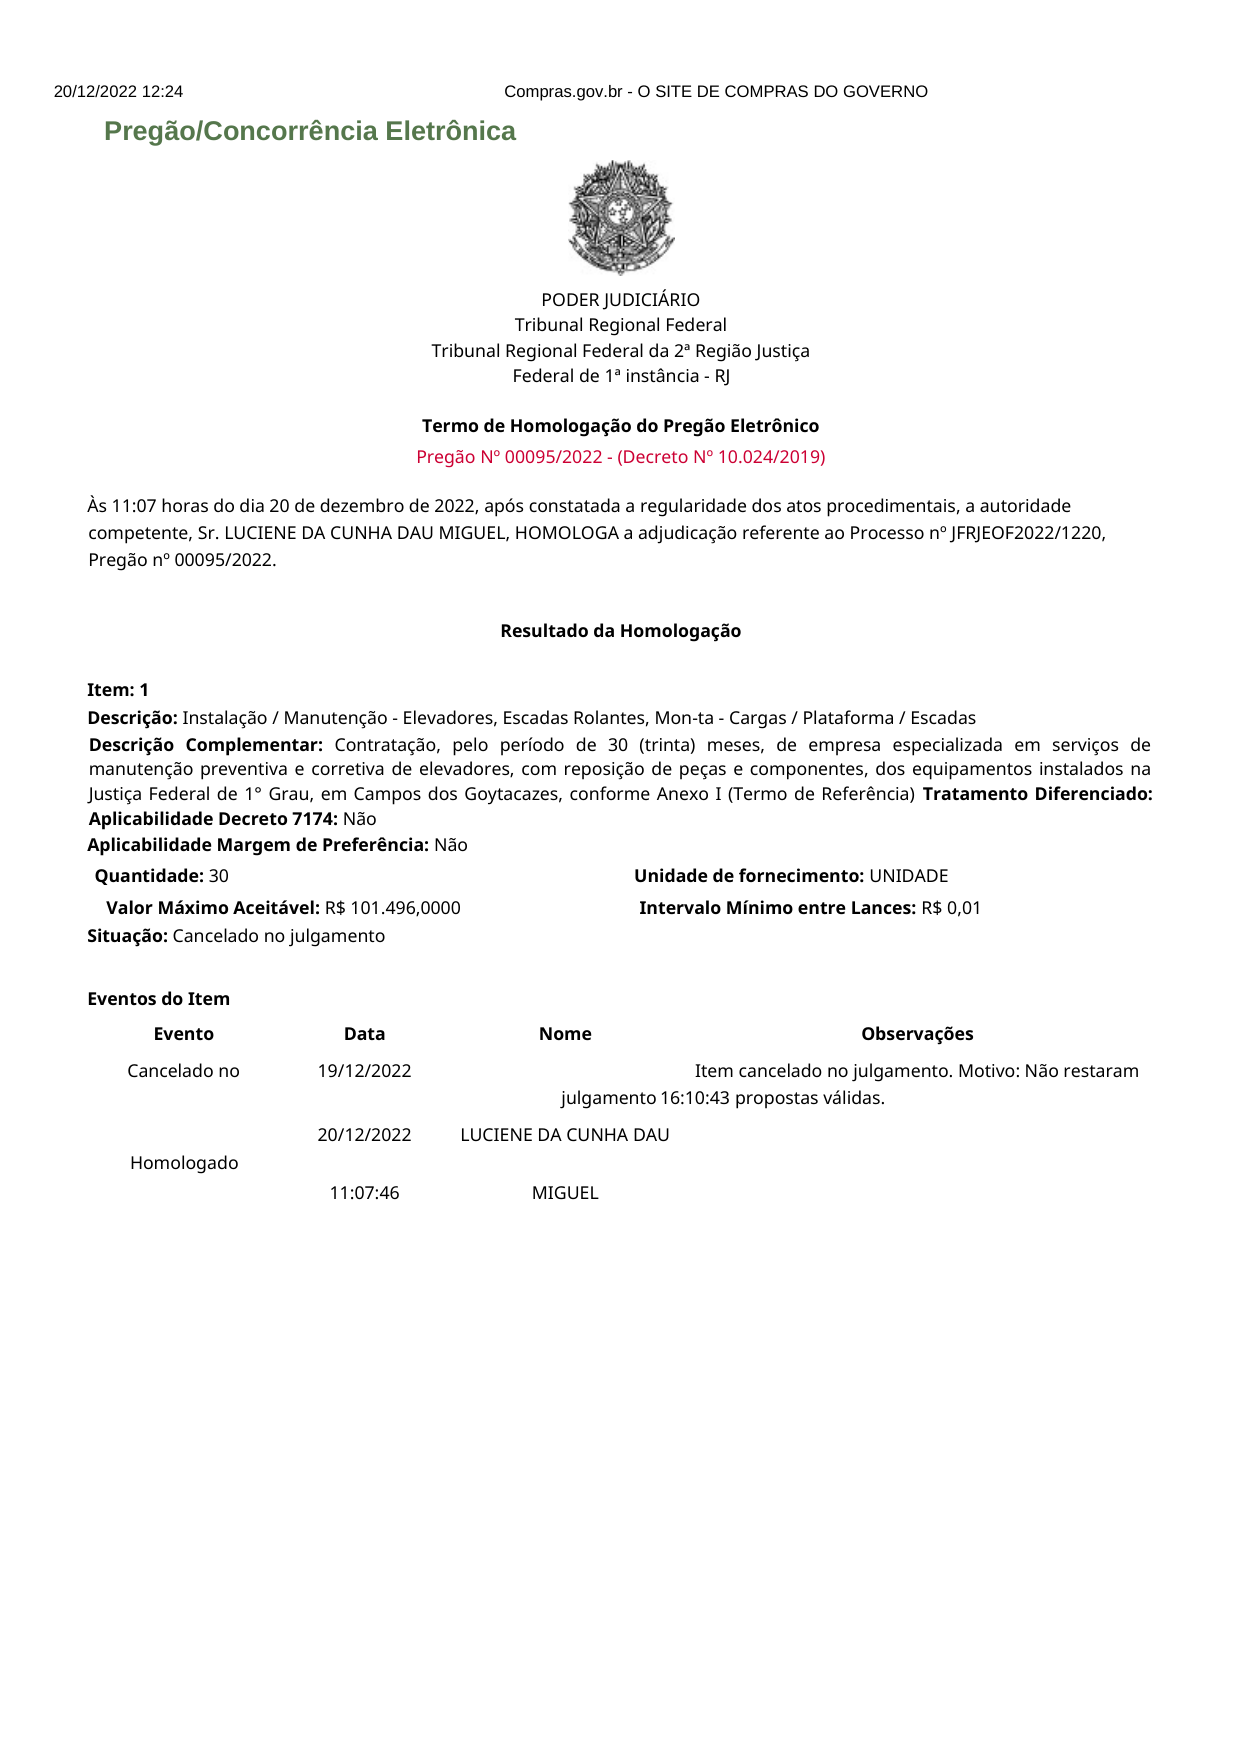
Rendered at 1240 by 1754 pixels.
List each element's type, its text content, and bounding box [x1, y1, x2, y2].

text 11:07:46 MIGUEL [55, 1177, 1184, 1205]
text Aplicabilidade Margem de Preferência: Não [87, 833, 1184, 857]
text Tribunal Regional Federal da 2ª Região Justiça Federal de 1ª instância - RJ [424, 338, 817, 388]
subtitle Termo de Homologação do Pregão Eletrônico [57, 414, 1184, 438]
text Descrição: Instalação / Manutenção - Elevadores, Escadas Rolantes, Mon-ta - Cargas / Plataforma / Escadas [87, 705, 1158, 729]
text Cancelado no 19/12/2022 Item cancelado no julgamento. Motivo: Não restaram [55, 1055, 1184, 1083]
text julgamento 16:10:43 propostas válidas. [135, 1086, 996, 1110]
text Às 11:07 horas do dia 20 de dezembro de 2022, após constatada a regularidade dos atos procedimentais, a autoridade competente, Sr. LUCIENE DA CUNHA DAU MIGUEL, HOMOLOGA a adjudicação referente ao Processo nº JFRJEOF2022/1220, Pregão nº 00095/2022. [87, 494, 1158, 571]
text Pregão Nº 00095/2022 - (Decreto Nº 10.024/2019) [57, 444, 1184, 468]
text Evento Data Nome Observações [55, 1018, 1184, 1046]
text Eventos do Item [87, 986, 1184, 1010]
text Valor Máximo Aceitável: R$ 101.496,0000 Intervalo Mínimo entre Lances: R$ 0,01 [55, 892, 1184, 920]
text Situação: Cancelado no julgamento [87, 923, 1158, 947]
text 20/12/2022 12:24 Compras.gov.br - O SITE DE COMPRAS DO GOVERNO [53, 81, 1184, 101]
text Tribunal Regional Federal [424, 313, 817, 337]
text Descrição Complementar: Contratação, pelo período de 30 (trinta) meses, de empresa especializada em serviços de manutenção preventiva e corretiva de elevadores, com reposição de peças e componentes, dos equipamentos instalados na Justiça Federal de 1° Grau, em Campos dos Goytacazes, conforme Anexo I (Termo de Referência) Tratamento Diferenciado: Aplicabilidade Decreto 7174: Não [88, 732, 1153, 831]
subtitle Resultado da Homologação [57, 618, 1184, 642]
text Homologado [130, 1151, 1158, 1175]
text PODER JUDICIÁRIO [424, 287, 817, 311]
text 20/12/2022 LUCIENE DA CUNHA DAU [55, 1119, 1184, 1148]
text Quantidade: 30 Unidade de fornecimento: UNIDADE [55, 860, 1184, 888]
text Item: 1 [87, 678, 1184, 702]
